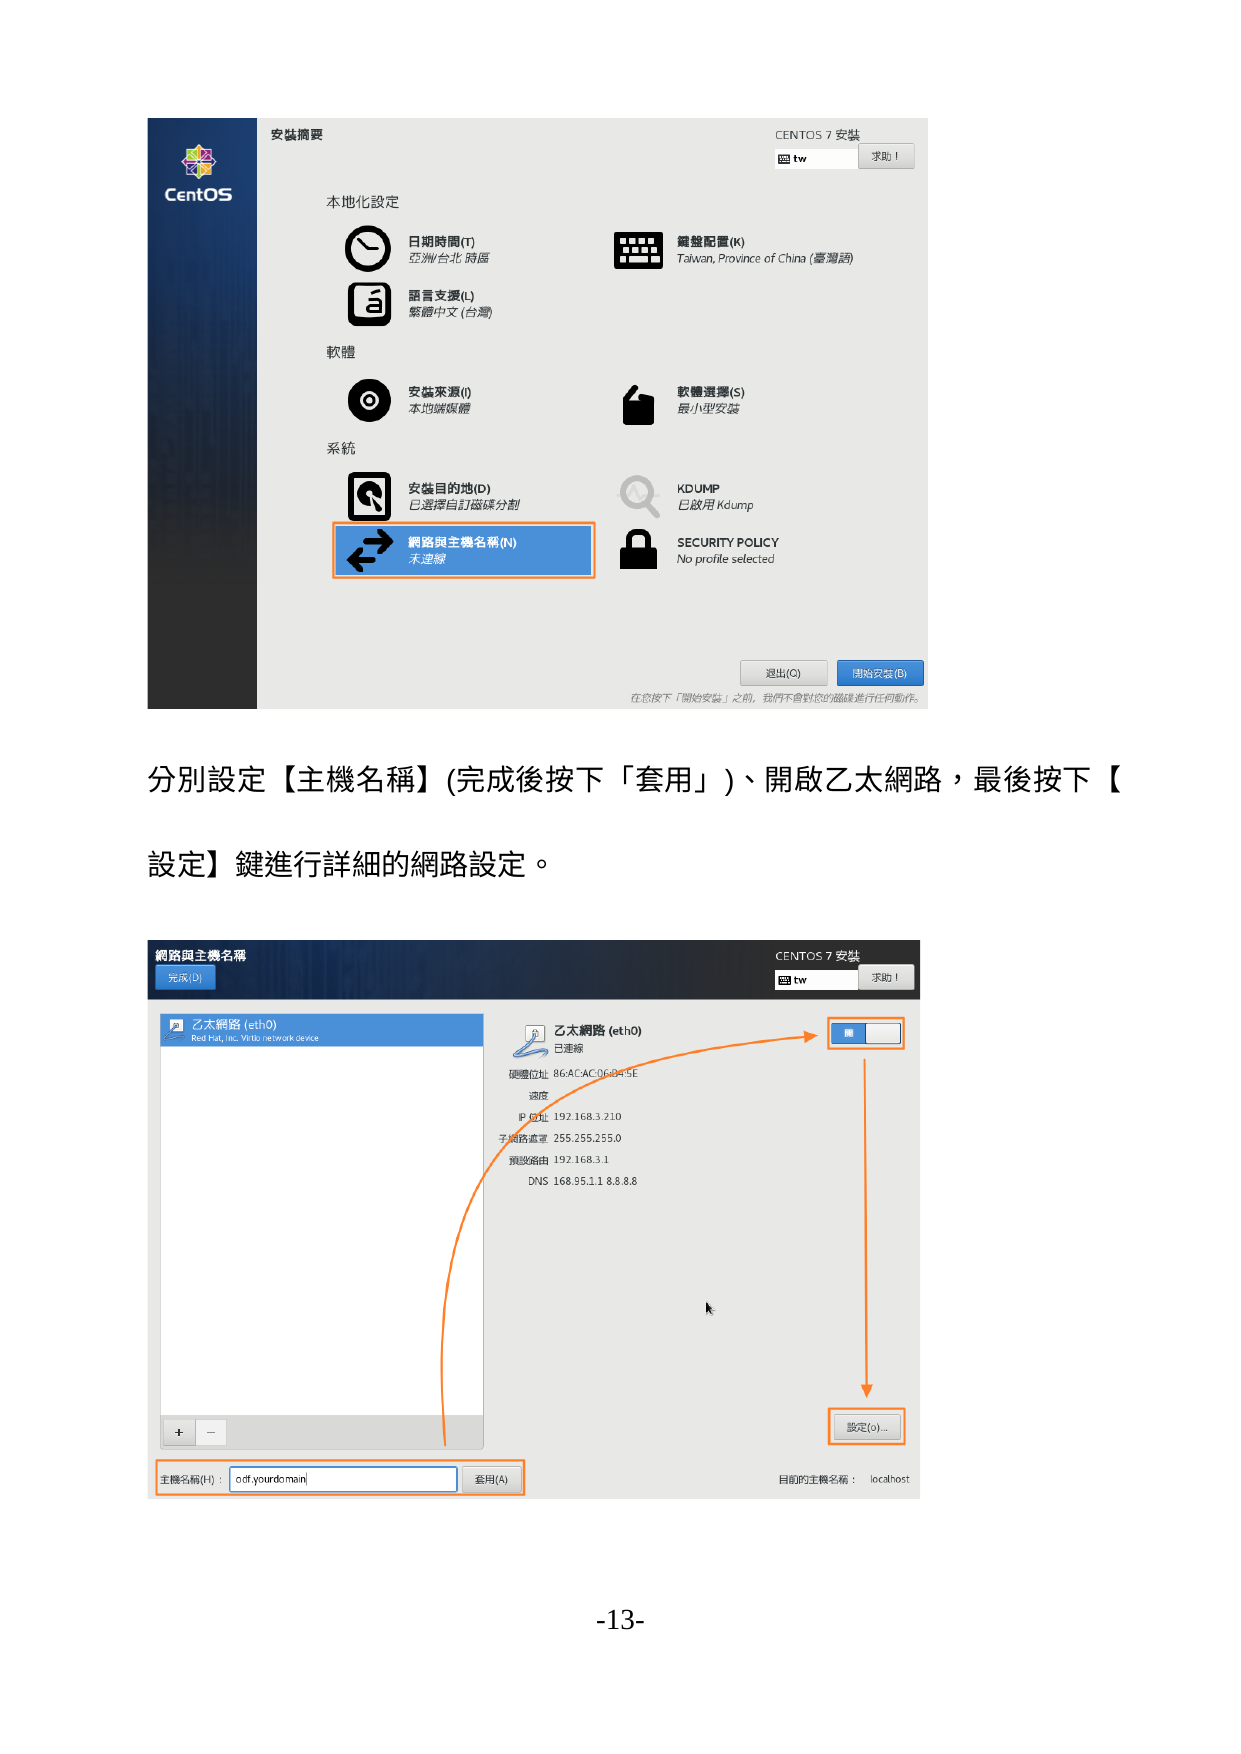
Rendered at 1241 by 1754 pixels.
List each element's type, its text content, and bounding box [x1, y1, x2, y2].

picture [147, 118, 928, 709]
picture [147, 940, 921, 1499]
text 分別設定【主機名稱】(完成後按下「套用」)、開啟乙太網路，最後按下【設定】鍵進行詳細的網路設定。 [148, 757, 1122, 884]
